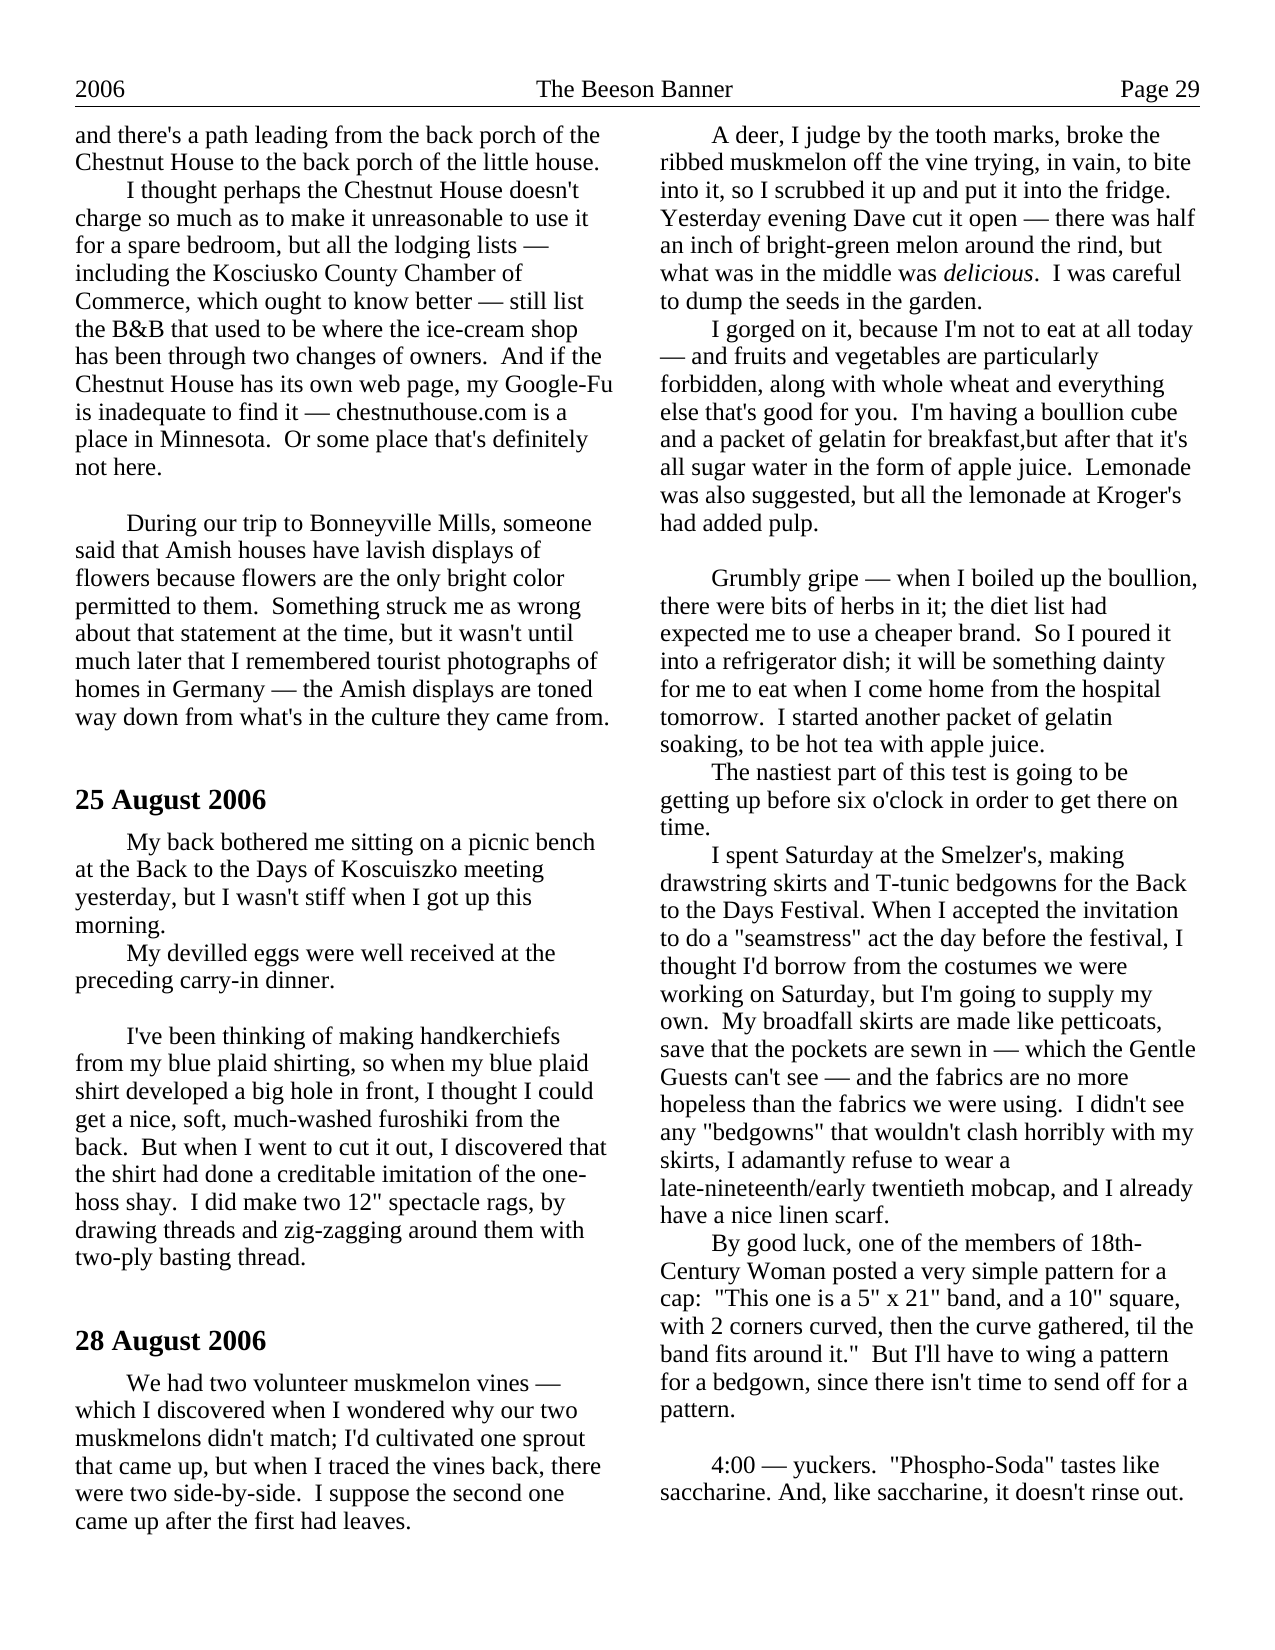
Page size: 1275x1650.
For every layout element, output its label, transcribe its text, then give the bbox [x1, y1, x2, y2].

text I thought perhaps the Chestnut House doesn't charge so much as to make it unreasonable to use it for a spare bedroom, but all the lodging lists ― including the Kosciusko County Chamber of Commerce, which ought to know better ― still list the B&B that used to be where the ice-cream shop has been through two changes of owners. And if the Chestnut House has its own web page, my Google-Fu is inadequate to find it ― chestnuthouse.com is a place in Minnesota. Or some place that's definitely not here. [75, 176, 615, 481]
text My back bothered me sitting on a picnic bench at the Back to the Days of Koscuiszko meeting yesterday, but I wasn't stiff when I got up this morning. [75, 828, 615, 939]
text By good luck, one of the members of 18th-Century Woman posted a very simple pattern for a cap: "This one is a 5" x 21" band, and a 10" square, with 2 corners curved, then the curve gathered, til the band fits around it." But I'll have to wing a pattern for a bedgown, since there isn't time to send off for a pattern. [660, 1229, 1200, 1423]
text Grumbly gripe ― when I boiled up the boullion, there were bits of herbs in it; the diet list had expected me to use a cheaper brand. So I poured it into a refrigerator dish; it will be something dainty for me to eat when I come home from the hospital tomorrow. I started another packet of gelatin soaking, to be hot tea with apple juice. [660, 564, 1200, 758]
text and there's a path leading from the back porch of the Chestnut House to the back porch of the little house. [75, 121, 615, 176]
subtitle 25 August 2006 [75, 783, 615, 815]
text I gorged on it, because I'm not to eat at all today ― and fruits and vegetables are particularly forbidden, along with whole wheat and everything else that's good for you. I'm having a boullion cube and a packet of gelatin for breakfast,but after that it's all sugar water in the form of apple juice. Lemonade was also suggested, but all the lemonade at Kroger's had added pulp. [660, 315, 1200, 536]
text My devilled eggs were well received at the preceding carry-in dinner. [75, 939, 615, 994]
text I spent Saturday at the Smelzer's, making drawstring skirts and T-tunic bedgowns for the Back to the Days Festival. When I accepted the invitation to do a "seamstress" act the day before the festival, I thought I'd borrow from the costumes we were working on Saturday, but I'm going to supply my own. My broadfall skirts are made like petticoats, save that the pockets are sewn in ― which the Gentle Guests can't see ― and the fabrics are no more hopeless than the fabrics we were using. I didn't see any "bedgowns" that wouldn't clash horribly with my skirts, I adamantly refuse to wear a late-nineteenth/early twentieth mobcap, and I already have a nice linen scarf. [660, 841, 1200, 1229]
text During our trip to Bonneyville Mills, someone said that Amish houses have lavish displays of flowers because flowers are the only bright color permitted to them. Something struck me as wrong about that statement at the time, but it wasn't until much later that I remembered tourist photographs of homes in Germany ― the Amish displays are toned way down from what's in the culture they came from. [75, 509, 615, 730]
subtitle 28 August 2006 [75, 1324, 615, 1356]
text A deer, I judge by the tooth marks, broke the ribbed muskmelon off the vine trying, in vain, to bite into it, so I scrubbed it up and put it into the fridge. Yesterday evening Dave cut it open ― there was half an inch of bright-green melon around the rind, but what was in the middle was delicious. I was careful to dump the seeds in the garden. [660, 121, 1200, 315]
text I've been thinking of making handkerchiefs from my blue plaid shirting, so when my blue plaid shirt developed a big hole in front, I thought I could get a nice, soft, much-washed furoshiki from the back. But when I went to cut it out, I discovered that the shirt had done a creditable imitation of the one-hoss shay. I did make two 12" spectacle rags, by drawing threads and zig-zagging around them with two-ply basting thread. [75, 1022, 615, 1271]
text The nastiest part of this test is going to be getting up before six o'clock in order to get there on time. [660, 758, 1200, 841]
text 4:00 ― yuckers. "Phospho-Soda" tastes like saccharine. And, like saccharine, it doesn't rinse out. [660, 1451, 1200, 1506]
text We had two volunteer muskmelon vines ― which I discovered when I wondered why our two muskmelons didn't match; I'd cultivated one sprout that came up, but when I traced the vines back, there were two side-by-side. I suppose the second one came up after the first had leaves. [75, 1369, 615, 1535]
